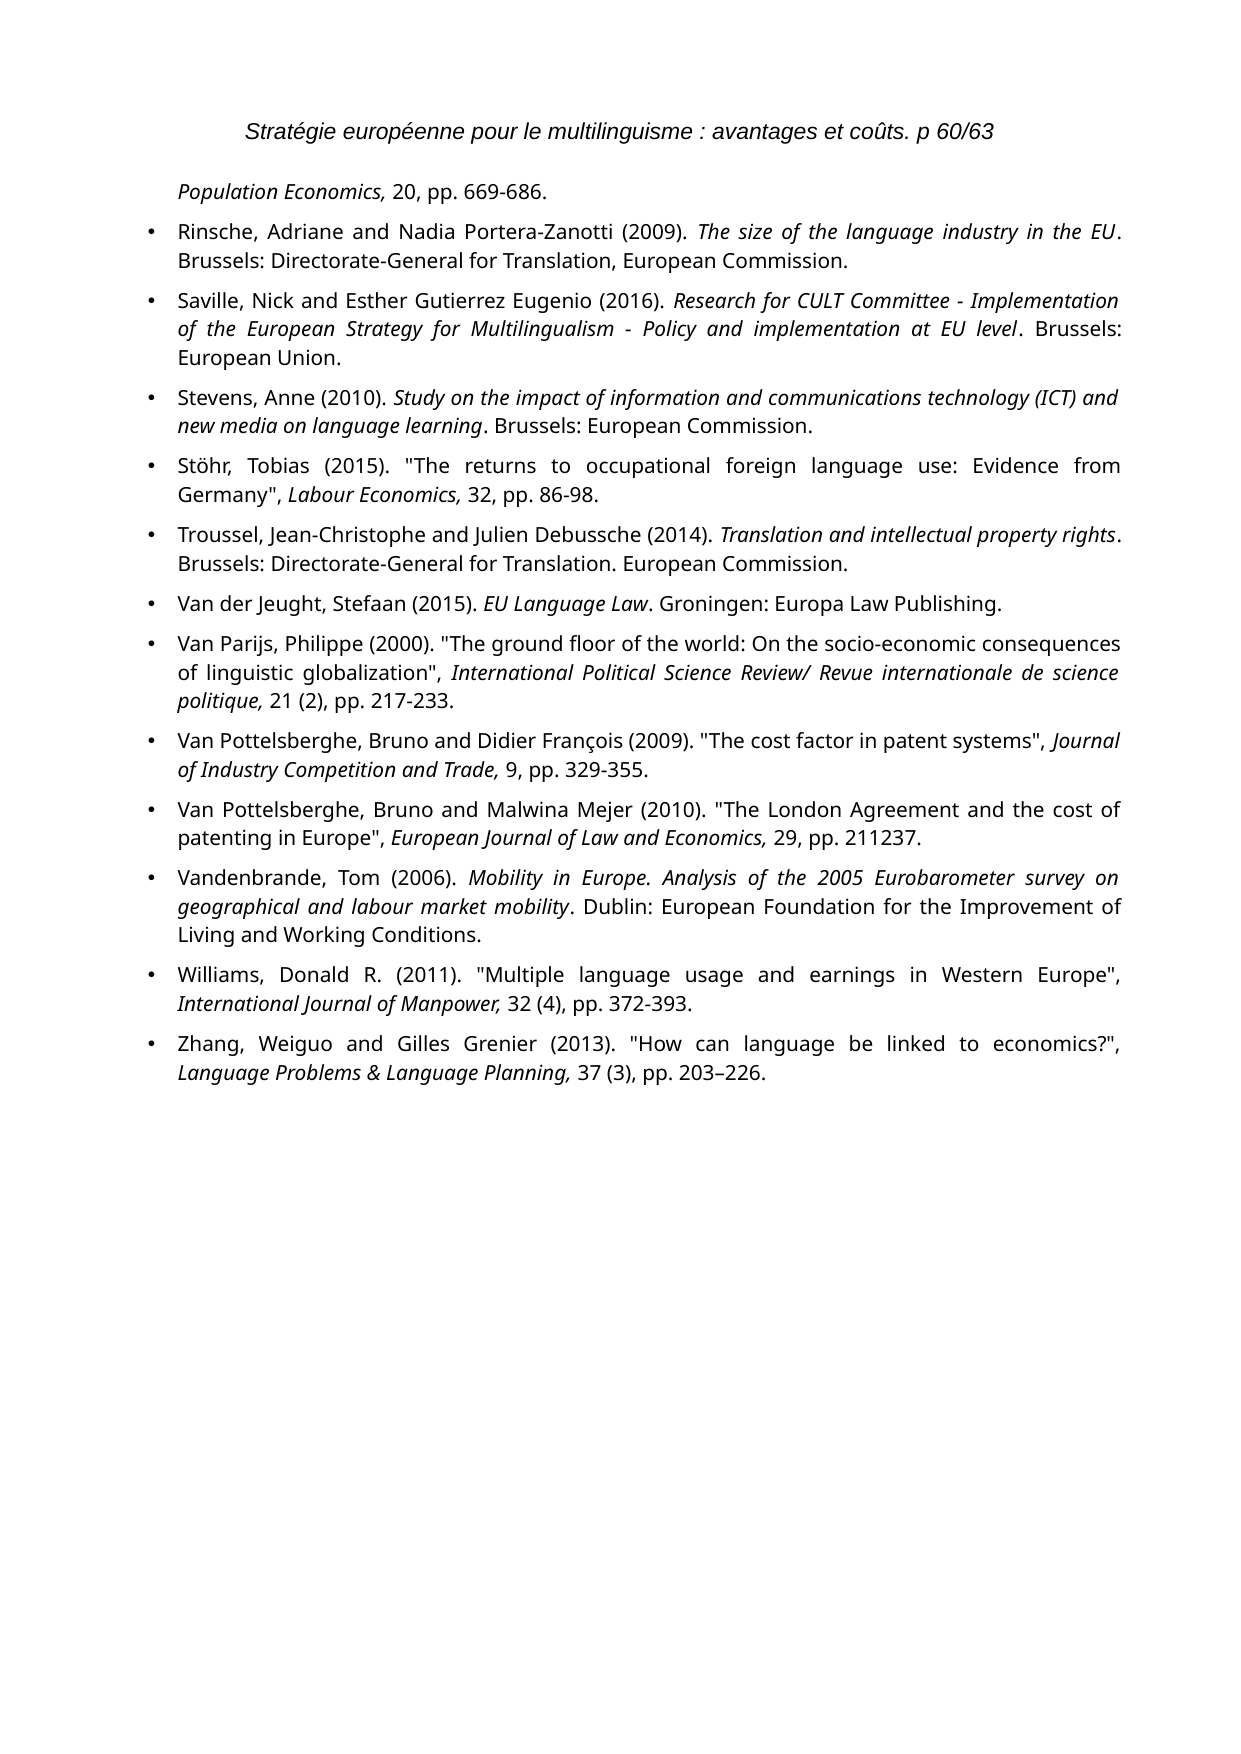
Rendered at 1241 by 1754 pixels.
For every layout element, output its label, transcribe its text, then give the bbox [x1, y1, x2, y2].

list Saville, Nick and Esther Gutierrez Eugenio (2016). Research for CULT Committee - Implementation of the European Strategy for Multilingualism - Policy and implementation at EU level. Brussels: European Union. [148, 286, 1122, 371]
list Vandenbrande, Tom (2006). Mobility in Europe. Analysis of the 2005 Eurobarometer survey on geographical and labour market mobility. Dublin: European Foundation for the Improvement of Living and Working Conditions. [148, 863, 1122, 949]
list Van Parijs, Philippe (2000). "The ground floor of the world: On the socio-economic consequences of linguistic globalization", International Political Science Review/ Revue internationale de science politique, 21 (2), pp. 217-233. [148, 629, 1122, 714]
list Van Pottelsberghe, Bruno and Didier François (2009). "The cost factor in patent systems", Journal of Industry Competition and Trade, 9, pp. 329-355. [148, 726, 1122, 783]
list Zhang, Weiguo and Gilles Grenier (2013). "How can language be linked to economics?", Language Problems & Language Planning, 37 (3), pp. 203–226. [148, 1029, 1122, 1086]
list Stevens, Anne (2010). Study on the impact of information and communications technology (ICT) and new media on language learning. Brussels: European Commission. [148, 383, 1122, 440]
list Van der Jeught, Stefaan (2015). EU Language Law. Groningen: Europa Law Publishing. [148, 589, 1122, 617]
list Stöhr, Tobias (2015). "The returns to occupational foreign language use: Evidence from Germany", Labour Economics, 32, pp. 86-98. [148, 452, 1122, 508]
list Rinsche, Adriane and Nadia Portera-Zanotti (2009). The size of the language industry in the EU. Brussels: Directorate-General for Translation, European Commission. [148, 217, 1122, 274]
list Van Pottelsberghe, Bruno and Malwina Mejer (2010). "The London Agreement and the cost of patenting in Europe", European Journal of Law and Economics, 29, pp. 211237. [148, 795, 1122, 852]
list Population Economics, 20, pp. 669-686. [148, 177, 1122, 206]
list Williams, Donald R. (2011). "Multiple language usage and earnings in Western Europe", International Journal of Manpower, 32 (4), pp. 372-393. [148, 961, 1122, 1017]
list Troussel, Jean-Christophe and Julien Debussche (2014). Translation and intellectual property rights. Brussels: Directorate-General for Translation. European Commission. [148, 520, 1122, 577]
